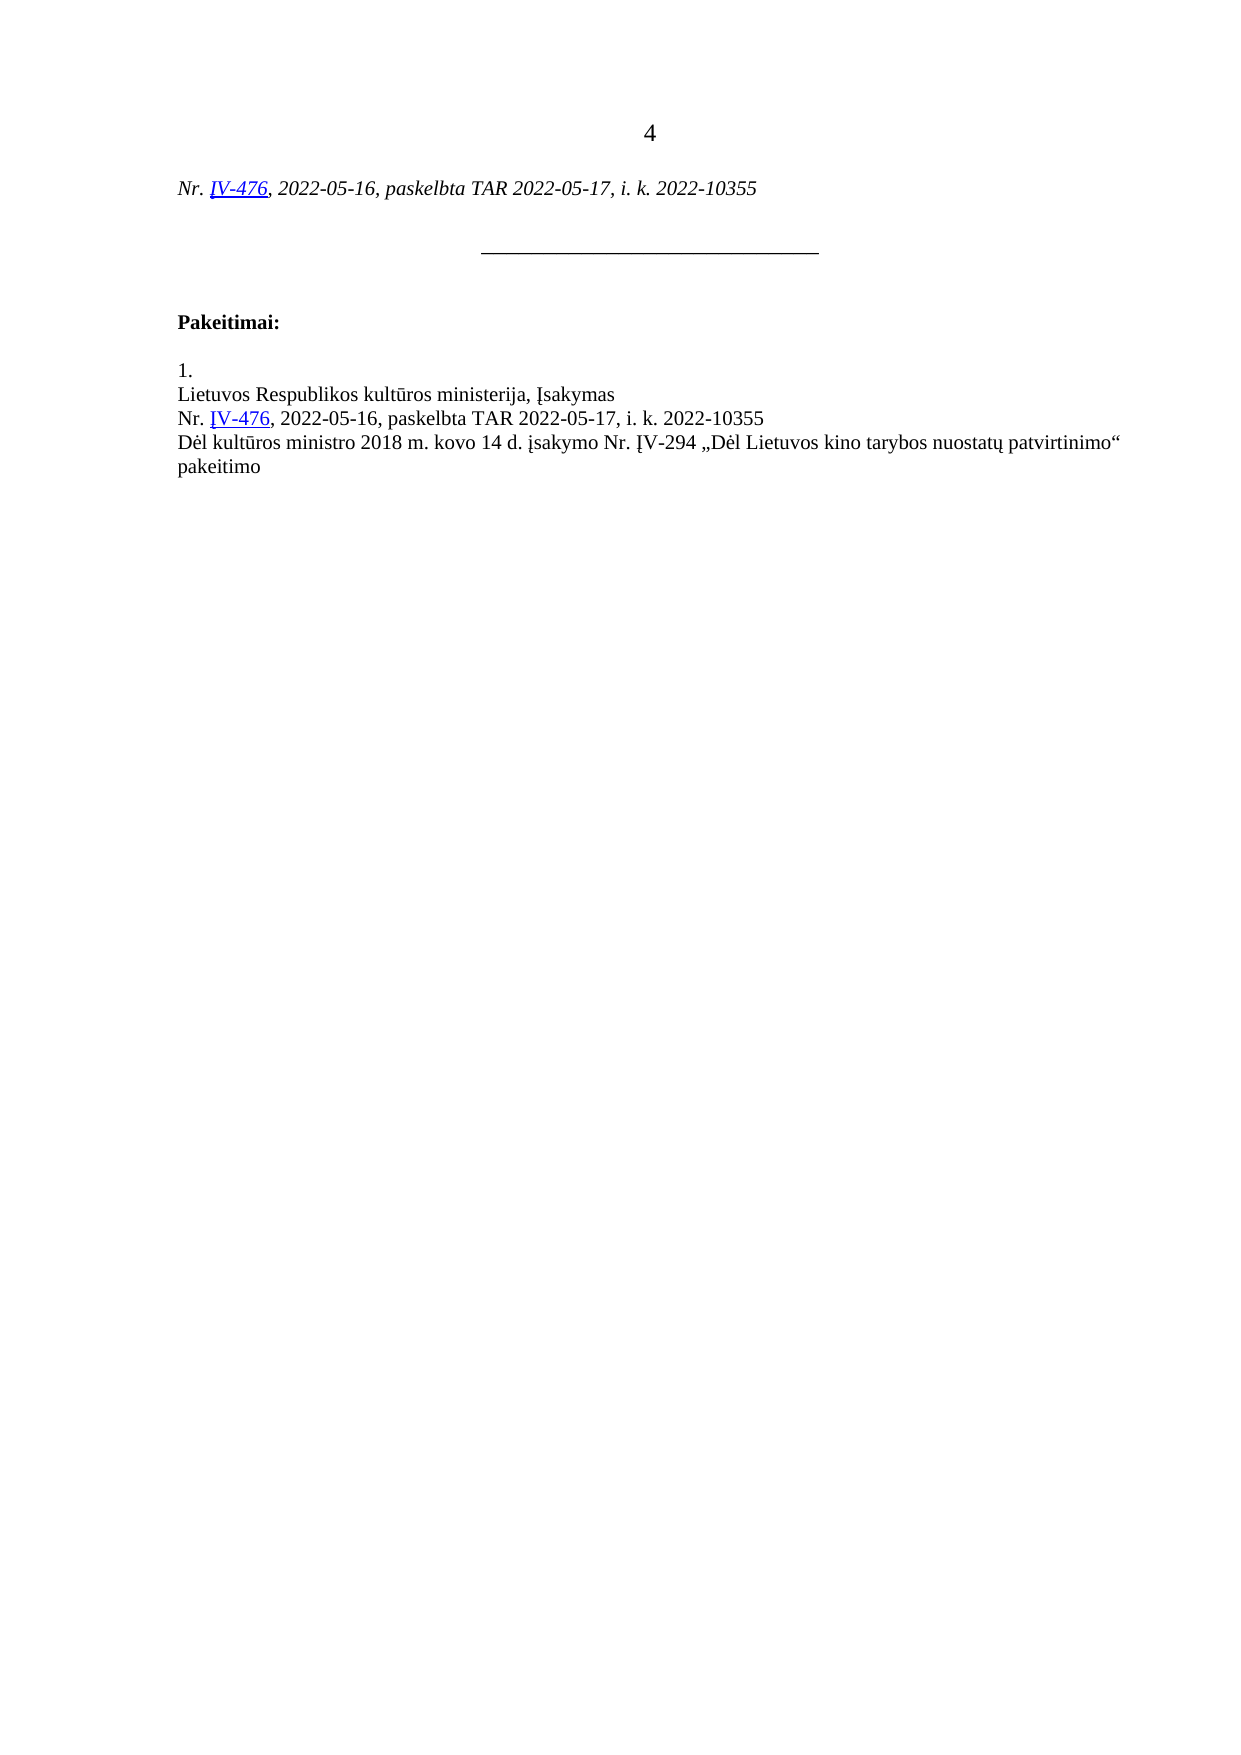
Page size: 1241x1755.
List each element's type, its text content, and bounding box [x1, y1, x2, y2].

text 1. [177, 358, 1122, 382]
text Nr. ĮV-476, 2022-05-16, paskelbta TAR 2022-05-17, i. k. 2022-10355 [177, 176, 1122, 200]
text ___________________________ [177, 228, 1122, 257]
text Nr. ĮV-476, 2022-05-16, paskelbta TAR 2022-05-17, i. k. 2022-10355 [177, 406, 1122, 430]
text Pakeitimai: [177, 309, 1122, 334]
text Lietuvos Respublikos kultūros ministerija, Įsakymas [177, 382, 1122, 406]
text Dėl kultūros ministro 2018 m. kovo 14 d. įsakymo Nr. ĮV-294 „Dėl Lietuvos kino tarybos nuostatų patvirtinimo“ pakeitimo [177, 430, 1122, 478]
